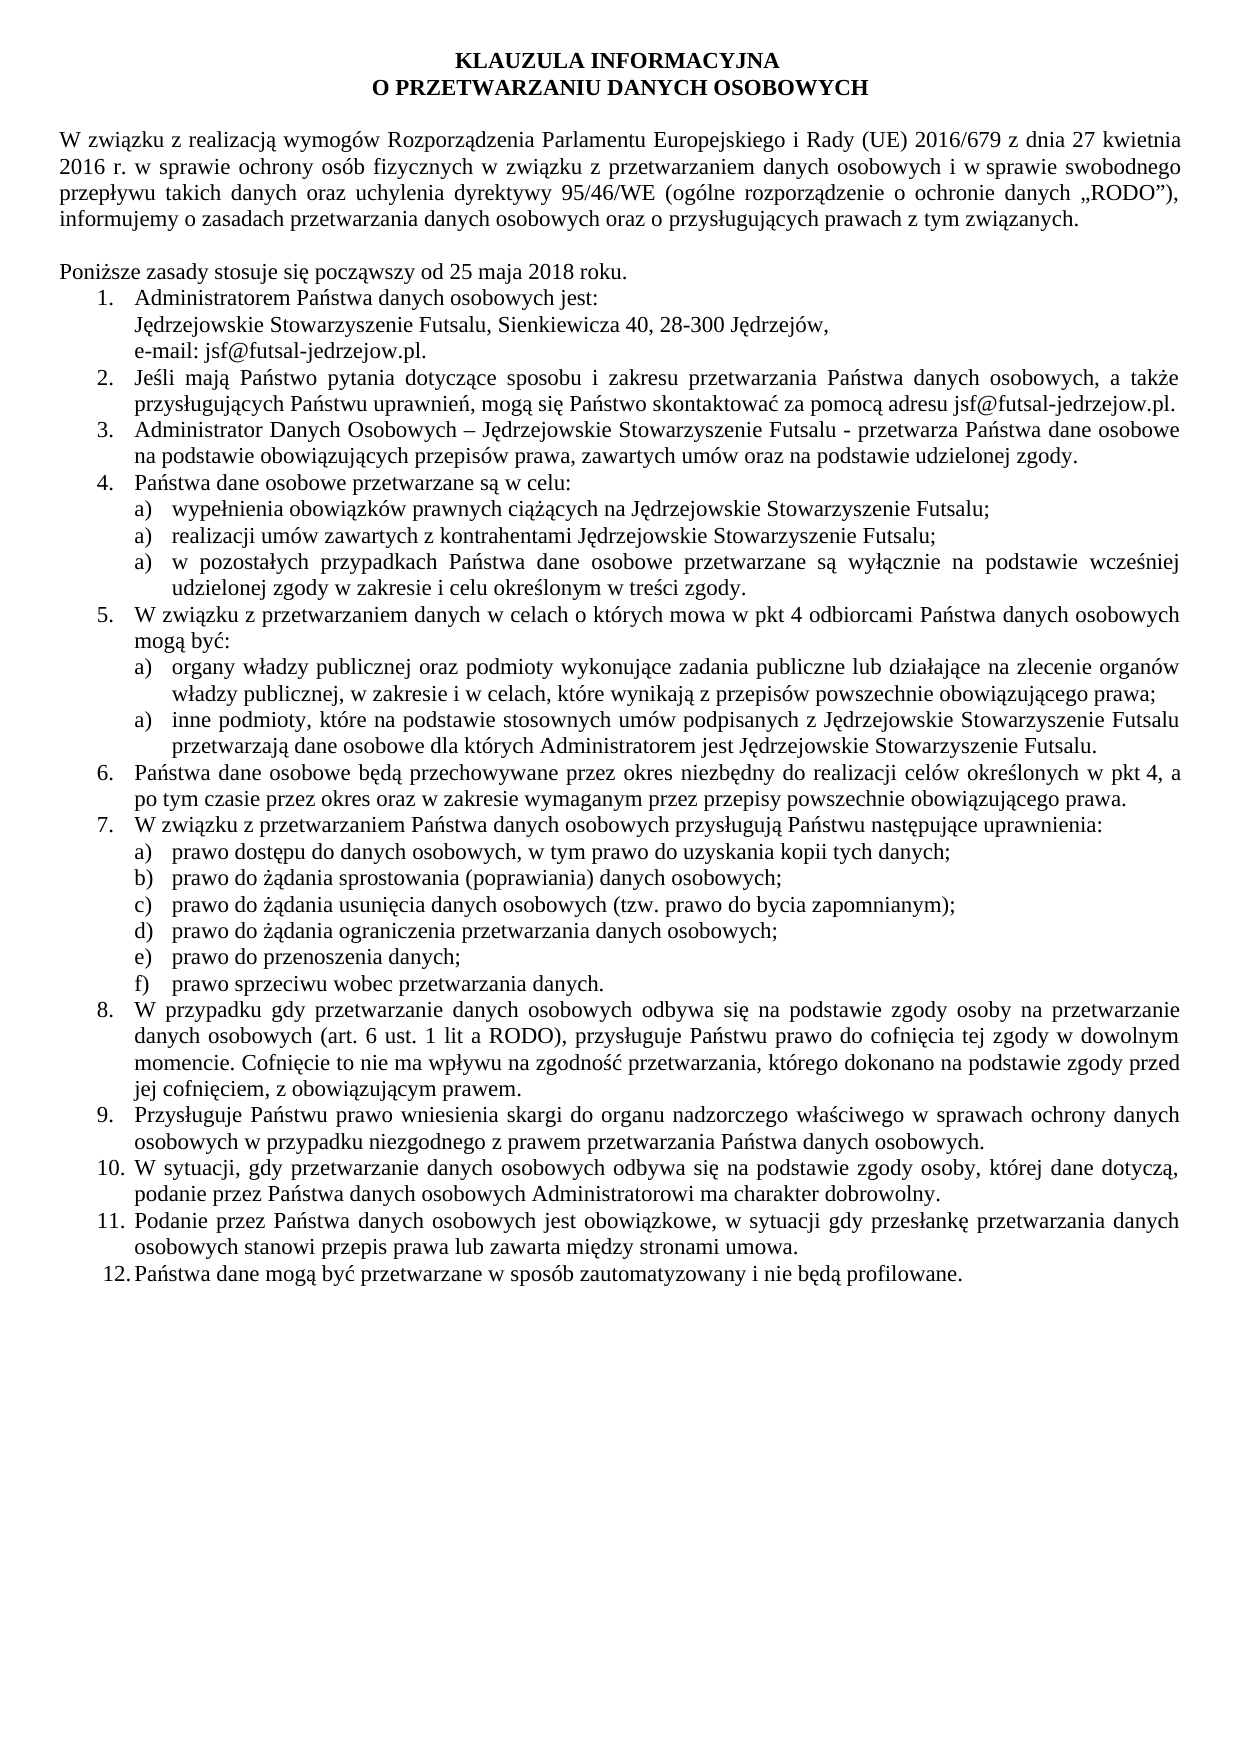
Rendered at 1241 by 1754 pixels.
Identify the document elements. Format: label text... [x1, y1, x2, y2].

list organy władzy publicznej oraz podmioty wykonujące zadania publiczne lub działające na zlecenie organów władzy publicznej, w zakresie i w celach, które wynikają z przepisów powszechnie obowiązującego prawa; [134, 653, 1181, 706]
list Administrator Danych Osobowych – Jędrzejowskie Stowarzyszenie Futsalu - przetwarza Państwa dane osobowe na podstawie obowiązujących przepisów prawa, zawartych umów oraz na podstawie udzielonej zgody. [97, 416, 1181, 469]
list inne podmioty, które na podstawie stosownych umów podpisanych z Jędrzejowskie Stowarzyszenie Futsalu przetwarzają dane osobowe dla których Administratorem jest Jędrzejowskie Stowarzyszenie Futsalu. [134, 706, 1181, 759]
list wypełnienia obowiązków prawnych ciążących na Jędrzejowskie Stowarzyszenie Futsalu; [134, 495, 1181, 522]
list Państwa dane osobowe przetwarzane są w celu: [97, 469, 1181, 495]
list Jeśli mają Państwo pytania dotyczące sposobu i zakresu przetwarzania Państwa danych osobowych, a także przysługujących Państwu uprawnień, mogą się Państwo skontaktować za pomocą adresu jsf@futsal-jedrzejow.pl. [97, 363, 1181, 416]
list prawo do przenoszenia danych; [134, 943, 1181, 970]
list Jędrzejowskie Stowarzyszenie Futsalu, Sienkiewicza 40, 28-300 Jędrzejów, [97, 311, 1181, 337]
list Państwa dane osobowe będą przechowywane przez okres niezbędny do realizacji celów określonych w pkt 4, a po tym czasie przez okres oraz w zakresie wymaganym przez przepisy powszechnie obowiązującego prawa. [97, 759, 1181, 812]
list Państwa dane mogą być przetwarzane w sposób zautomatyzowany i nie będą profilowane. [102, 1259, 1181, 1286]
list W związku z przetwarzaniem danych w celach o których mowa w pkt 4 odbiorcami Państwa danych osobowych mogą być: [97, 601, 1181, 653]
list Podanie przez Państwa danych osobowych jest obowiązkowe, w sytuacji gdy przesłankę przetwarzania danych osobowych stanowi przepis prawa lub zawarta między stronami umowa. [97, 1207, 1181, 1259]
list w pozostałych przypadkach Państwa dane osobowe przetwarzane są wyłącznie na podstawie wcześniej udzielonej zgody w zakresie i celu określonym w treści zgody. [134, 548, 1181, 601]
text KLAUZULA INFORMACYJNA [59, 47, 1181, 74]
list e-mail: jsf@futsal-jedrzejow.pl. [97, 337, 1181, 363]
list realizacji umów zawartych z kontrahentami Jędrzejowskie Stowarzyszenie Futsalu; [134, 522, 1181, 548]
text Poniższe zasady stosuje się począwszy od 25 maja 2018 roku. [59, 232, 1181, 284]
list prawo do żądania usunięcia danych osobowych (tzw. prawo do bycia zapomnianym); [134, 891, 1181, 917]
list prawo do żądania sprostowania (poprawiania) danych osobowych; [134, 864, 1181, 891]
list W przypadku gdy przetwarzanie danych osobowych odbywa się na podstawie zgody osoby na przetwarzanie danych osobowych (art. 6 ust. 1 lit a RODO), przysługuje Państwu prawo do cofnięcia tej zgody w dowolnym momencie. Cofnięcie to nie ma wpływu na zgodność przetwarzania, którego dokonano na podstawie zgody przed jej cofnięciem, z obowiązującym prawem. [97, 996, 1181, 1101]
list Administratorem Państwa danych osobowych jest: [97, 284, 1181, 311]
list W sytuacji, gdy przetwarzanie danych osobowych odbywa się na podstawie zgody osoby, której dane dotyczą, podanie przez Państwa danych osobowych Administratorowi ma charakter dobrowolny. [97, 1154, 1181, 1207]
list prawo sprzeciwu wobec przetwarzania danych. [134, 970, 1181, 996]
list Przysługuje Państwu prawo wniesienia skargi do organu nadzorczego właściwego w sprawach ochrony danych osobowych w przypadku niezgodnego z prawem przetwarzania Państwa danych osobowych. [97, 1101, 1181, 1154]
list prawo do żądania ograniczenia przetwarzania danych osobowych; [134, 917, 1181, 943]
text W związku z realizacją wymogów Rozporządzenia Parlamentu Europejskiego i Rady (UE) 2016/679 z dnia 27 kwietnia 2016 r. w sprawie ochrony osób fizycznych w związku z przetwarzaniem danych osobowych i w sprawie swobodnego przepływu takich danych oraz uchylenia dyrektywy 95/46/WE (ogólne rozporządzenie o ochronie danych „RODO”), informujemy o zasadach przetwarzania danych osobowych oraz o przysługujących prawach z tym związanych. [59, 100, 1181, 232]
text O PRZETWARZANIU DANYCH OSOBOWYCH [59, 74, 1181, 100]
list W związku z przetwarzaniem Państwa danych osobowych przysługują Państwu następujące uprawnienia: [97, 812, 1181, 838]
list prawo dostępu do danych osobowych, w tym prawo do uzyskania kopii tych danych; [134, 838, 1181, 864]
